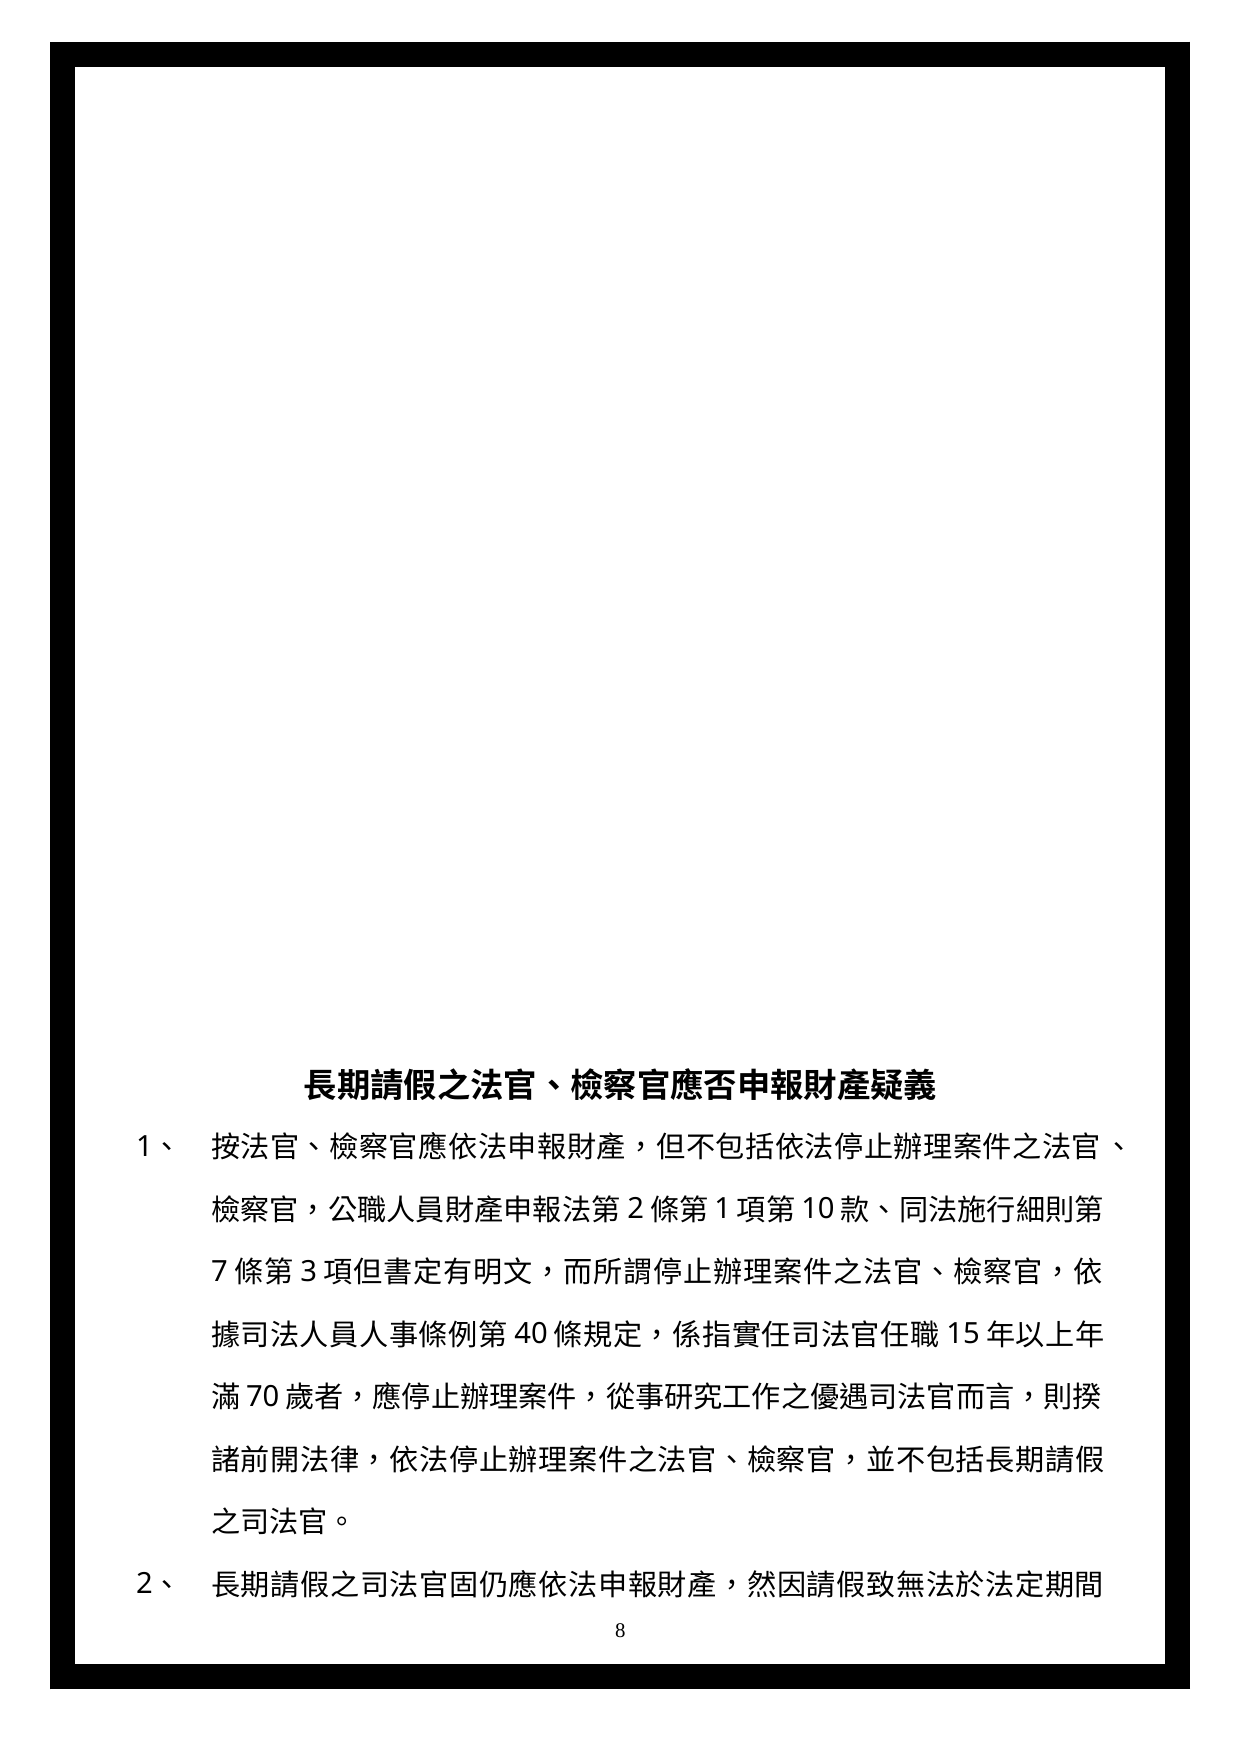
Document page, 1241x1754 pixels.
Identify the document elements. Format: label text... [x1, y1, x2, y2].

text 長期請假之法官、檢察官應否申報財產疑義 [136, 1041, 1104, 1103]
list 長期請假之司法官固仍應依法申報財產，然因請假致無法於法定期間 [136, 1541, 1104, 1603]
list 按法官、檢察官應依法申報財產，但不包括依法停止辦理案件之法官、檢察官，公職人員財產申報法第2條第1項第10款、同法施行細則第7條第3項但書定有明文，而所謂停止辦理案件之法官、檢察官，依據司法人員人事條例第40條規定，係指實任司法官任職15年以上年滿70歲者，應停止辦理案件，從事研究工作之優遇司法官而言，則揆諸前開法律，依法停止辦理案件之法官、檢察官，並不包括長期請假之司法官。 [136, 1103, 1104, 1541]
